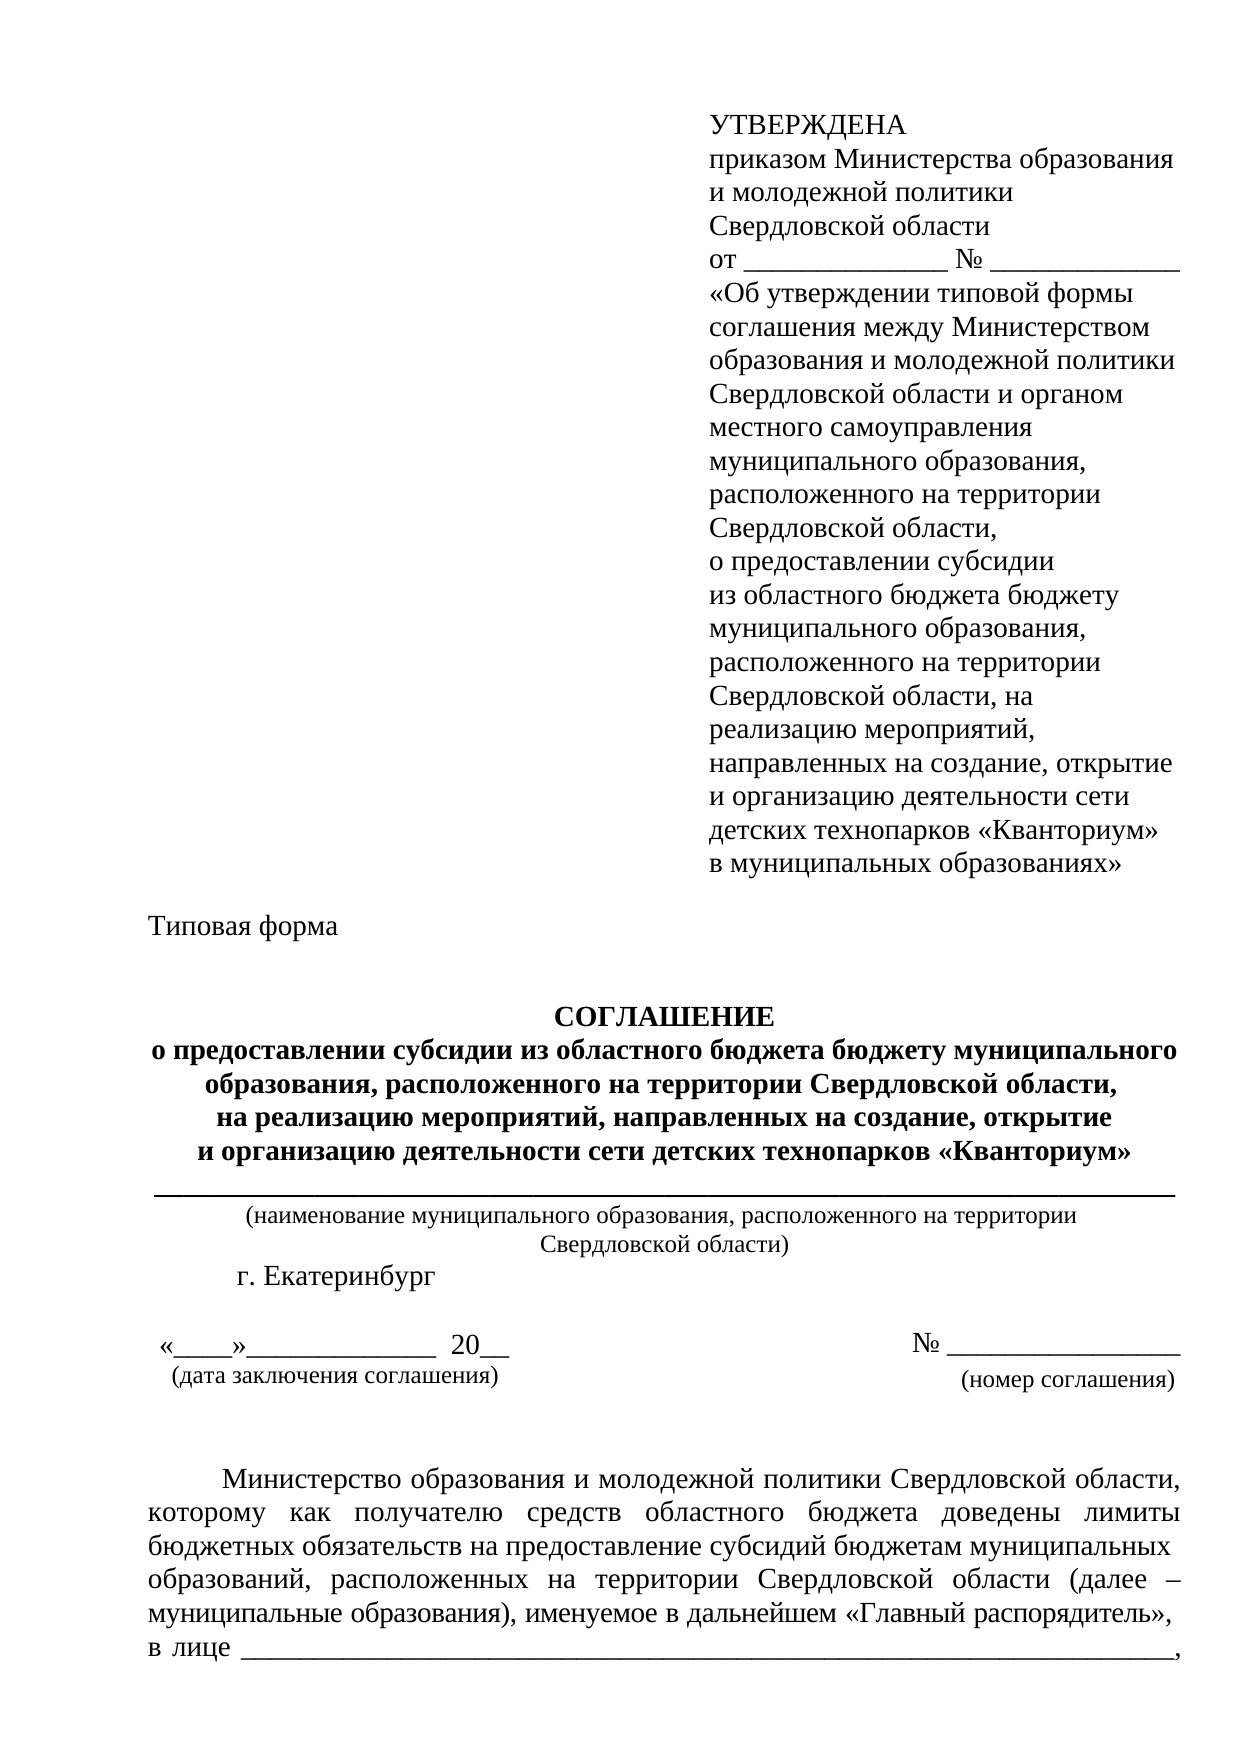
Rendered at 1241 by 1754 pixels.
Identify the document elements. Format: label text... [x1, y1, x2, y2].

text приказом Министерства образования и молодежной политики Свердловской области [709, 141, 1184, 242]
text образований, расположенных на территории Свердловской области (далее – муниципальные образования), именуемое в дальнейшем «Главный распорядитель», в лице ________________________________________________________________, [148, 1562, 1182, 1662]
text Типовая форма [148, 908, 1181, 941]
table_cell (дата заключения соглашения) [148, 1360, 637, 1427]
table_header «____»_____________ 20__ [148, 1325, 637, 1360]
text СОГЛАШЕНИЕ [148, 999, 1181, 1032]
text о предоставлении субсидии из областного бюджета бюджету муниципального образования, расположенного на территории Свердловской области, на реализацию мероприятий, направленных на создание, открытие и организацию деятельности сети детских технопарков «Кванториум» ______________________________________________________________________ [148, 1032, 1181, 1200]
text Министерство образования и молодежной политики Свердловской области, которому как получателю средств областного бюджета доведены лимиты бюджетных обязательств на предоставление субсидий бюджетам муниципальных [148, 1461, 1182, 1562]
text «Об утверждении типовой формы соглашения между Министерством образования и молодежной политики Свердловской области и органом местного самоуправления муниципального образования, расположенного на территории Свердловской области, о предоставлении субсидии из областного бюджета бюджету муниципального образования, расположенного на территории Свердловской области, на реализацию мероприятий, направленных на создание, открытие и организацию деятельности сети детских технопарков «Кванториум» в муниципальных образованиях» [709, 275, 1184, 879]
text УТВЕРЖДЕНА [709, 107, 1184, 141]
text Свердловской области) [148, 1229, 1181, 1257]
table_header № ________________ [637, 1325, 1193, 1360]
text (наименование муниципального образования, расположенного на территории [148, 1200, 1181, 1229]
text от ______________ № _____________ [709, 242, 1184, 275]
table_cell (номер соглашения) [637, 1360, 1193, 1427]
table_header г. Екатеринбург [148, 1258, 524, 1292]
